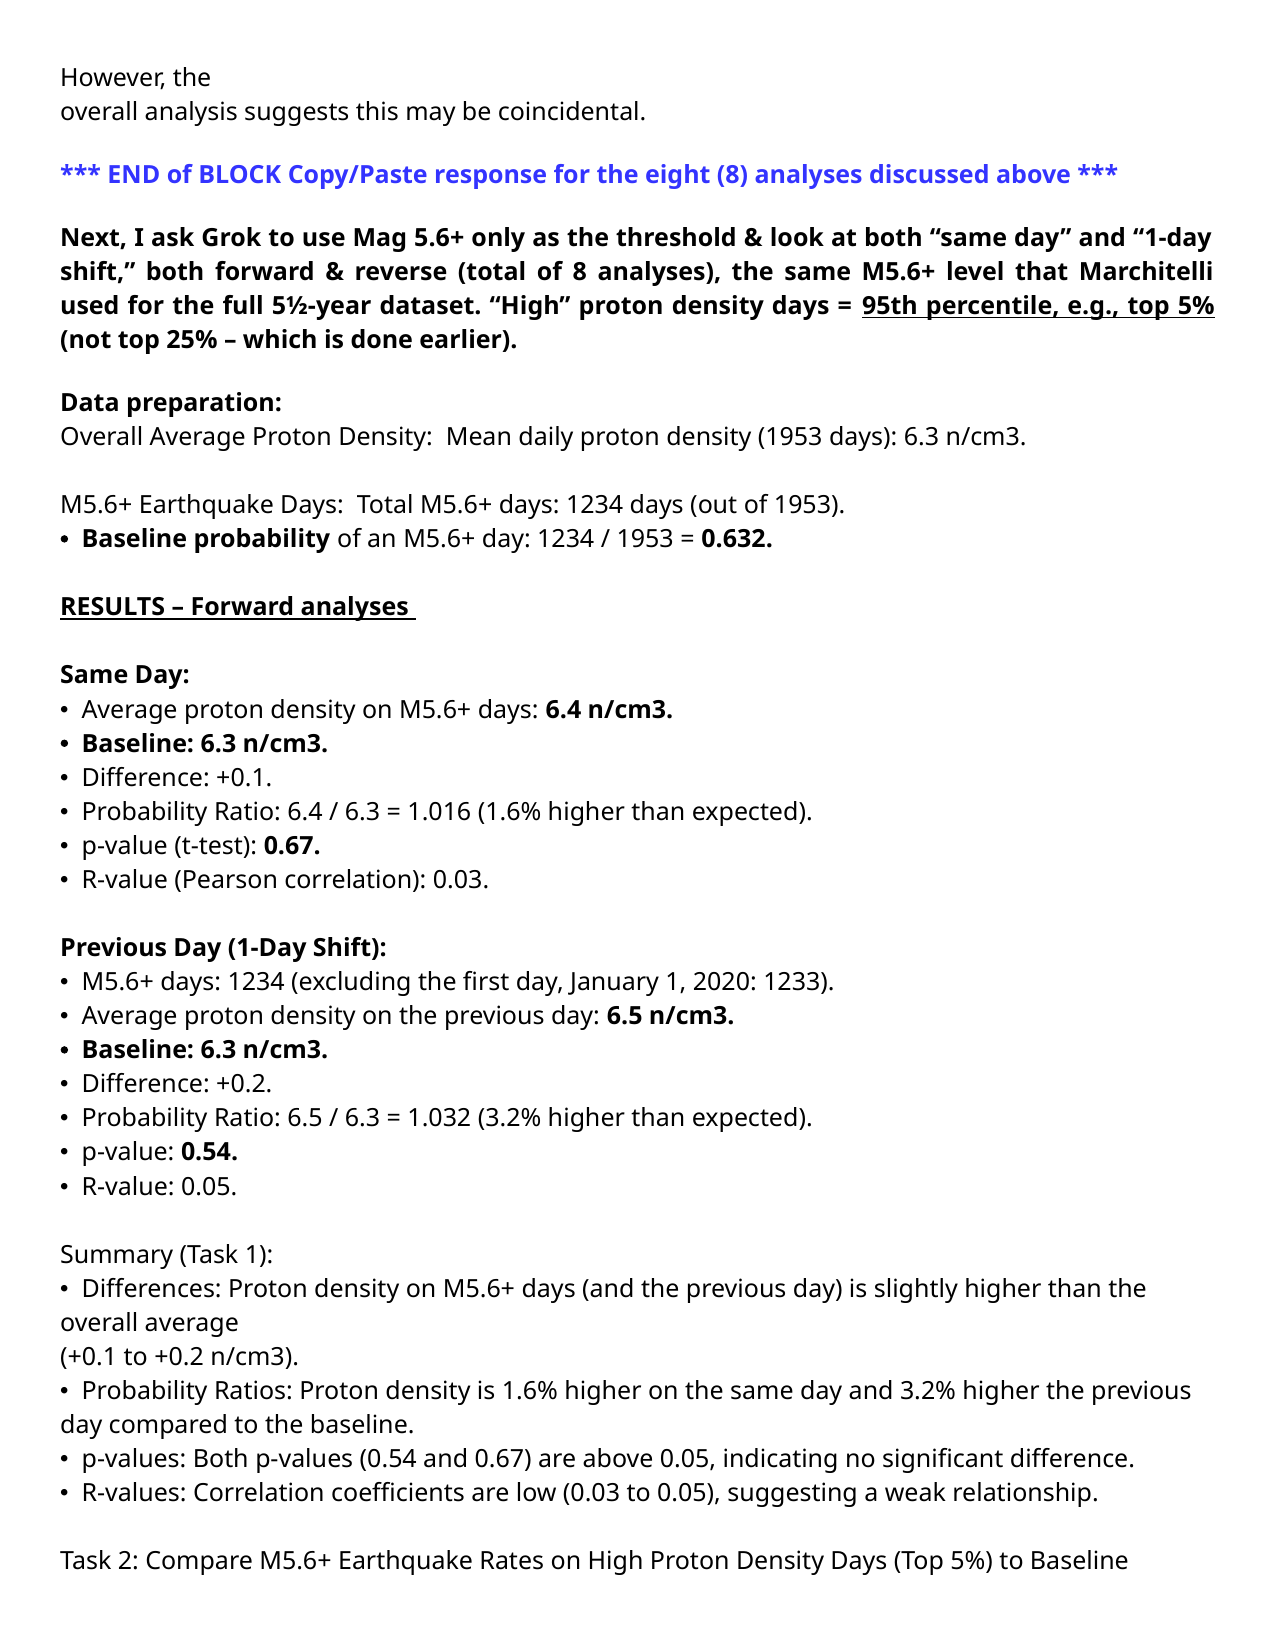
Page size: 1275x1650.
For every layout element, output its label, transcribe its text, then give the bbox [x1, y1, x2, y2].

text • M5.6+ days: 1234 (excluding the first day, January 1, 2020: 1233). [60, 964, 1215, 998]
text • R-values: Correlation coefficients are low (0.03 to 0.05), suggesting a weak relationship. [60, 1475, 1215, 1509]
text Previous Day (1-Day Shift): [60, 930, 1215, 964]
text • Average proton density on M5.6+ days: 6.4 n/cm3. [60, 691, 1215, 725]
text • Differences: Proton density on M5.6+ days (and the previous day) is slightly higher than the overall average [60, 1270, 1215, 1338]
text • p-values: Both p-values (0.54 and 0.67) are above 0.05, indicating no significant difference. [60, 1441, 1215, 1475]
text Data preparation: [60, 385, 1215, 419]
text • Baseline: 6.3 n/cm3. [60, 1032, 1215, 1066]
text • R-value (Pearson correlation): 0.03. [60, 862, 1215, 896]
text overall analysis suggests this may be coincidental. [60, 94, 1215, 128]
text • Probability Ratio: 6.4 / 6.3 = 1.016 (1.6% higher than expected). [60, 793, 1215, 827]
text RESULTS – Forward analyses [60, 589, 1215, 623]
text • Probability Ratios: Proton density is 1.6% higher on the same day and 3.2% higher the previous day compared to the baseline. [60, 1372, 1215, 1441]
text However, the [60, 60, 1215, 94]
text Same Day: [60, 657, 1215, 691]
text • Average proton density on the previous day: 6.5 n/cm3. [60, 998, 1215, 1032]
text *** END of BLOCK Copy/Paste response for the eight (8) analyses discussed above *** [60, 157, 1215, 191]
text • Difference: +0.1. [60, 759, 1215, 793]
text • Probability Ratio: 6.5 / 6.3 = 1.032 (3.2% higher than expected). [60, 1100, 1215, 1134]
text • R-value: 0.05. [60, 1168, 1215, 1202]
text Overall Average Proton Density: Mean daily proton density (1953 days): 6.3 n/cm3. [60, 419, 1215, 453]
text Next, I ask Grok to use Mag 5.6+ only as the threshold & look at both “same day” and “1-day shift,” both forward & reverse (total of 8 analyses), the same M5.6+ level that Marchitelli used for the full 5½-year dataset. “High” proton density days = 95th percentile, e.g., top 5% (not top 25% – which is done earlier). [60, 220, 1215, 356]
text Task 2: Compare M5.6+ Earthquake Rates on High Proton Density Days (Top 5%) to Baseline [60, 1543, 1215, 1577]
text Summary (Task 1): [60, 1236, 1215, 1270]
text M5.6+ Earthquake Days: Total M5.6+ days: 1234 days (out of 1953). [60, 487, 1215, 521]
text • Baseline: 6.3 n/cm3. [60, 725, 1215, 759]
text (+0.1 to +0.2 n/cm3). [60, 1338, 1215, 1372]
text • Baseline probability of an M5.6+ day: 1234 / 1953 = 0.632. [60, 521, 1215, 555]
text • p-value (t-test): 0.67. [60, 827, 1215, 862]
text • Difference: +0.2. [60, 1066, 1215, 1100]
text • p-value: 0.54. [60, 1134, 1215, 1168]
